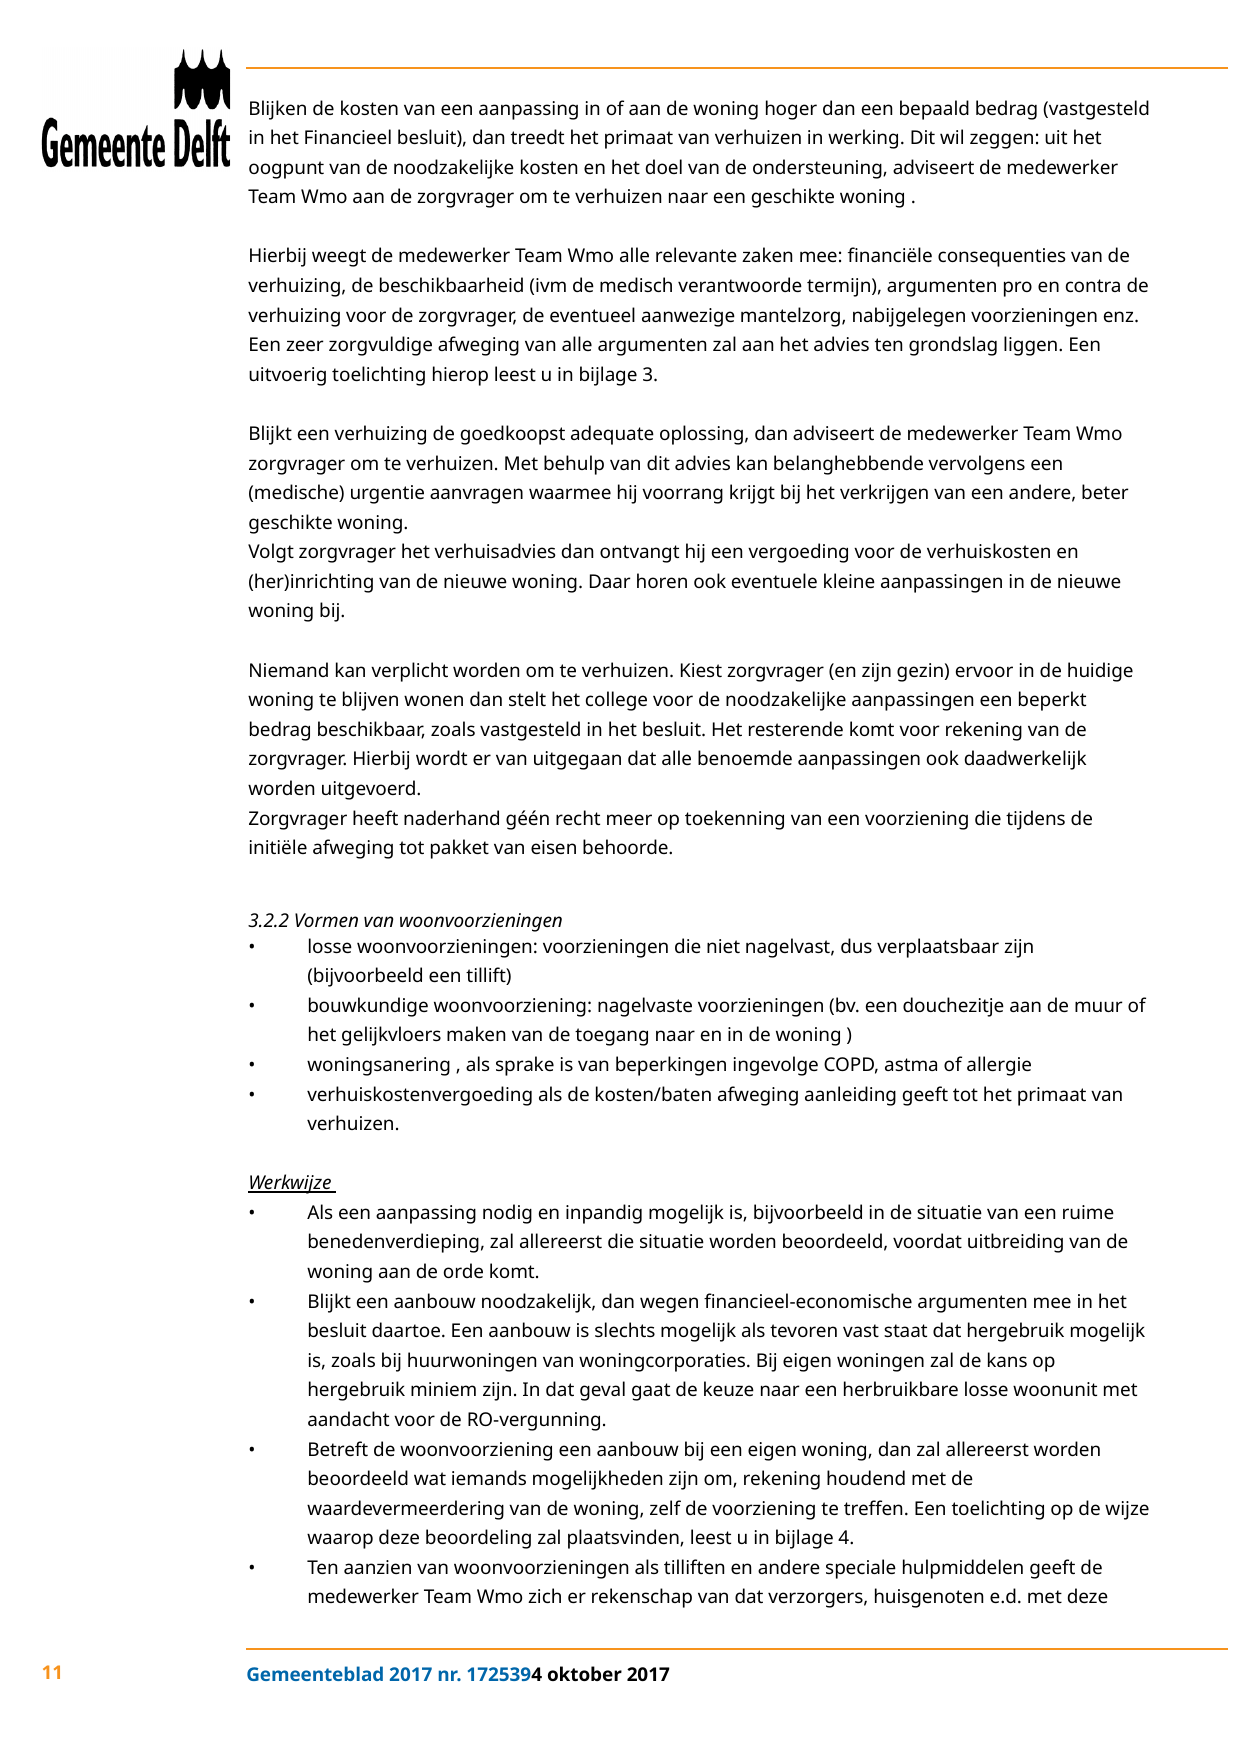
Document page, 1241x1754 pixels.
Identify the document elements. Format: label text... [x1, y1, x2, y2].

picture [41, 47, 231, 172]
list Blijkt een aanbouw noodzakelijk, dan wegen financieel-economische argumenten mee in het besluit daartoe. Een aanbouw is slechts mogelijk als tevoren vast staat dat hergebruik mogelijk is, zoals bij huurwoningen van woningcorporaties. Bij eigen woningen zal de kans op hergebruik miniem zijn. In dat geval gaat de keuze naar een herbruikbare losse woonunit met aandacht voor de RO-vergunning. [248, 1288, 1152, 1432]
text Volgt zorgvrager het verhuisadvies dan ontvangt hij een vergoeding voor de verhuiskosten en (her)inrichting van de nieuwe woning. Daar horen ook eventuele kleine aanpassingen in de nieuwe woning bij. [248, 538, 1152, 623]
text Niemand kan verplicht worden om te verhuizen. Kiest zorgvrager (en zijn gezin) ervoor in de huidige woning te blijven wonen dan stelt het college voor de noodzakelijke aanpassingen een beperkt bedrag beschikbaar, zoals vastgesteld in het besluit. Het resterende komt voor rekening van de zorgvrager. Hierbij wordt er van uitgegaan dat alle benoemde aanpassingen ook daadwerkelijk worden uitgevoerd. [248, 657, 1152, 801]
text Hierbij weegt de medewerker Team Wmo alle relevante zaken mee: financiële consequenties van de verhuizing, de beschikbaarheid (ivm de medisch verantwoorde termijn), argumenten pro en contra de verhuizing voor de zorgvrager, de eventueel aanwezige mantelzorg, nabijgelegen voorzieningen enz. Een zeer zorgvuldige afweging van alle argumenten zal aan het advies ten grondslag liggen. Een uitvoerig toelichting hierop leest u in bijlage 3. [248, 243, 1152, 387]
list verhuiskostenvergoeding als de kosten/baten afweging aanleiding geeft tot het primaat van verhuizen. [248, 1081, 1152, 1136]
list Betreft de woonvoorziening een aanbouw bij een eigen woning, dan zal allereerst worden beoordeeld wat iemands mogelijkheden zijn om, rekening houdend met de waardevermeerdering van de woning, zelf de voorziening te treffen. Een toelichting op de wijze waarop deze beoordeling zal plaatsvinden, leest u in bijlage 4. [248, 1436, 1152, 1550]
list bouwkundige woonvoorziening: nagelvaste voorzieningen (bv. een douchezitje aan de muur of het gelijkvloers maken van de toegang naar en in de woning ) [248, 992, 1152, 1047]
list woningsanering , als sprake is van beperkingen ingevolge COPD, astma of allergie [248, 1051, 1152, 1077]
text Blijken de kosten van een aanpassing in of aan de woning hoger dan een bepaald bedrag (vastgesteld in het Financieel besluit), dan treedt het primaat van verhuizen in werking. Dit wil zeggen: uit het oogpunt van de noodzakelijke kosten en het doel van de ondersteuning, adviseert de medewerker Team Wmo aan de zorgvrager om te verhuizen naar een geschikte woning . [248, 95, 1152, 209]
list Als een aanpassing nodig en inpandig mogelijk is, bijvoorbeeld in de situatie van een ruime benedenverdieping, zal allereerst die situatie worden beoordeeld, voordat uitbreiding van de woning aan de orde komt. [248, 1199, 1152, 1284]
list losse woonvoorzieningen: voorzieningen die niet nagelvast, dus verplaatsbaar zijn (bijvoorbeeld een tillift) [248, 933, 1152, 988]
text Zorgvrager heeft naderhand géén recht meer op toekenning van een voorziening die tijdens de initiële afweging tot pakket van eisen behoorde. [248, 805, 1152, 860]
list Ten aanzien van woonvoorzieningen als tilliften en andere speciale hulpmiddelen geeft de medewerker Team Wmo zich er rekenschap van dat verzorgers, huisgenoten e.d. met deze [248, 1554, 1152, 1609]
text Blijkt een verhuizing de goedkoopst adequate oplossing, dan adviseert de medewerker Team Wmo zorgvrager om te verhuizen. Met behulp van dit advies kan belanghebbende vervolgens een (medische) urgentie aanvragen waarmee hij voorrang krijgt bij het verkrijgen van een andere, beter geschikte woning. [248, 420, 1152, 535]
text Werkwijze [248, 1169, 1152, 1195]
text 3.2.2 Vormen van woonvoorzieningen [248, 907, 1152, 933]
